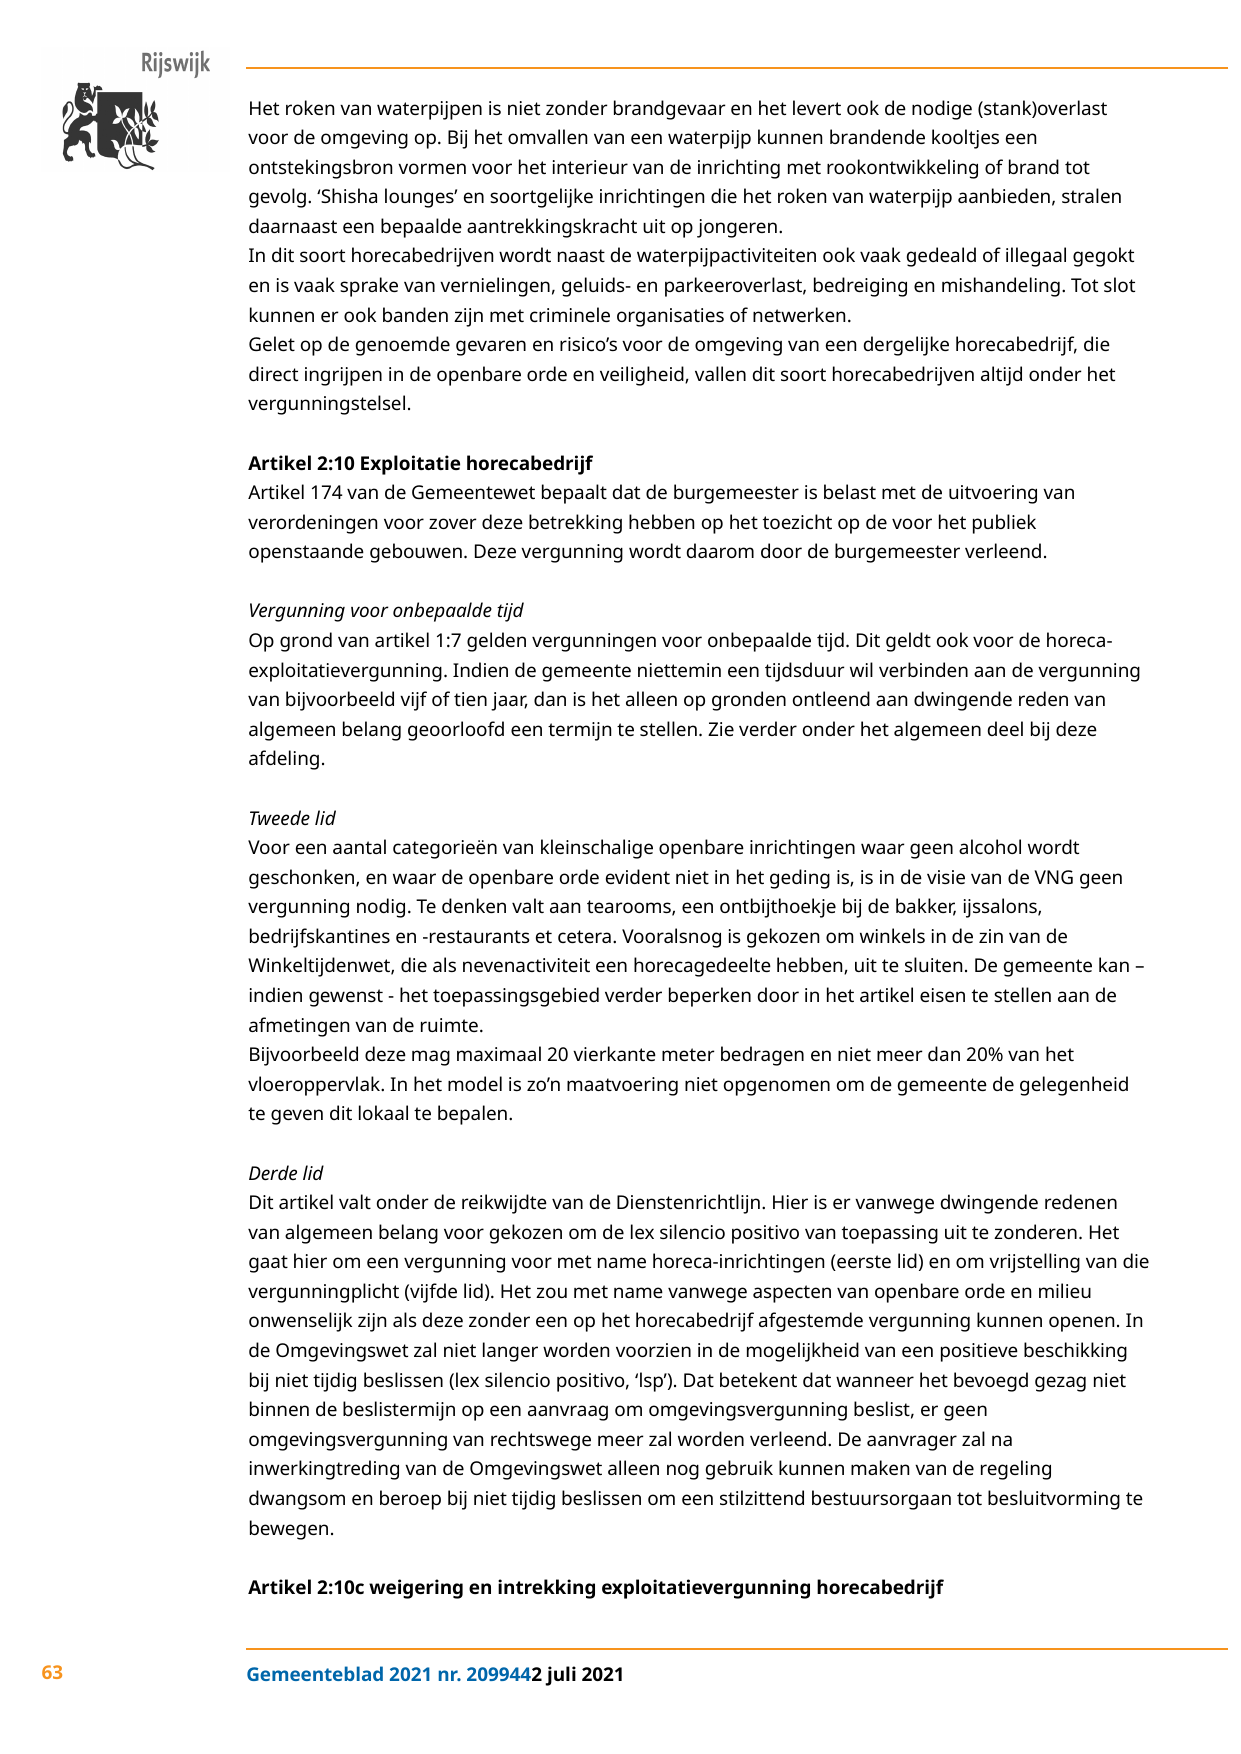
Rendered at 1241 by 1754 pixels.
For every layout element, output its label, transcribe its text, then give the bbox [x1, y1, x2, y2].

text Vergunning voor onbepaalde tijd [248, 598, 1152, 623]
text Het roken van waterpijpen is niet zonder brandgevaar en het levert ook de nodige (stank)overlast voor de omgeving op. Bij het omvallen van een waterpijp kunnen brandende kooltjes een ontstekingsbron vormen voor het interieur van de inrichting met rookontwikkeling of brand tot gevolg. ‘Shisha lounges’ en soortgelijke inrichtingen die het roken van waterpijp aanbieden, stralen daarnaast een bepaalde aantrekkingskracht uit op jongeren. [248, 95, 1152, 239]
text Artikel 174 van de Gemeentewet bepaalt dat de burgemeester is belast met de uitvoering van verordeningen voor zover deze betrekking hebben op het toezicht op de voor het publiek openstaande gebouwen. Deze vergunning wordt daarom door de burgemeester verleend. [248, 479, 1152, 564]
text Tweede lid [248, 805, 1152, 831]
text Artikel 2:10 Exploitatie horecabedrijf [248, 450, 1152, 476]
text Artikel 2:10c weigering en intrekking exploitatievergunning horecabedrijf [248, 1574, 1152, 1600]
text Gelet op de genoemde gevaren en risico’s voor de omgeving van een dergelijke horecabedrijf, die direct ingrijpen in de openbare orde en veiligheid, vallen dit soort horecabedrijven altijd onder het vergunningstelsel. [248, 331, 1152, 416]
text Voor een aantal categorieën van kleinschalige openbare inrichtingen waar geen alcohol wordt geschonken, en waar de openbare orde evident niet in het geding is, is in de visie van de VNG geen vergunning nodig. Te denken valt aan tearooms, een ontbijthoekje bij de bakker, ijssalons, bedrijfskantines en -restaurants et cetera. Vooralsnog is gekozen om winkels in de zin van de Winkeltijdenwet, die als nevenactiviteit een horecagedeelte hebben, uit te sluiten. De gemeente kan – indien gewenst - het toepassingsgebied verder beperken door in het artikel eisen te stellen aan de afmetingen van de ruimte. [248, 834, 1152, 1038]
text Derde lid [248, 1160, 1152, 1186]
picture [41, 47, 231, 172]
text In dit soort horecabedrijven wordt naast de waterpijpactiviteiten ook vaak gedeald of illegaal gegokt en is vaak sprake van vernielingen, geluids- en parkeeroverlast, bedreiging en mishandeling. Tot slot kunnen er ook banden zijn met criminele organisaties of netwerken. [248, 243, 1152, 328]
text Op grond van artikel 1:7 gelden vergunningen voor onbepaalde tijd. Dit geldt ook voor de horeca-exploitatievergunning. Indien de gemeente niettemin een tijdsduur wil verbinden aan de vergunning van bijvoorbeeld vijf of tien jaar, dan is het alleen op gronden ontleend aan dwingende reden van algemeen belang geoorloofd een termijn te stellen. Zie verder onder het algemeen deel bij deze afdeling. [248, 627, 1152, 771]
text Dit artikel valt onder de reikwijdte van de Dienstenrichtlijn. Hier is er vanwege dwingende redenen van algemeen belang voor gekozen om de lex silencio positivo van toepassing uit te zonderen. Het gaat hier om een vergunning voor met name horeca-inrichtingen (eerste lid) en om vrijstelling van die vergunningplicht (vijfde lid). Het zou met name vanwege aspecten van openbare orde en milieu onwenselijk zijn als deze zonder een op het horecabedrijf afgestemde vergunning kunnen openen. In de Omgevingswet zal niet langer worden voorzien in de mogelijkheid van een positieve beschikking bij niet tijdig beslissen (lex silencio positivo, ‘lsp’). Dat betekent dat wanneer het bevoegd gezag niet binnen de beslistermijn op een aanvraag om omgevingsvergunning beslist, er geen omgevingsvergunning van rechtswege meer zal worden verleend. De aanvrager zal na inwerkingtreding van de Omgevingswet alleen nog gebruik kunnen maken van de regeling dwangsom en beroep bij niet tijdig beslissen om een stilzittend bestuursorgaan tot besluitvorming te bewegen. [248, 1189, 1152, 1541]
text Bijvoorbeeld deze mag maximaal 20 vierkante meter bedragen en niet meer dan 20% van het vloeroppervlak. In het model is zo’n maatvoering niet opgenomen om de gemeente de gelegenheid te geven dit lokaal te bepalen. [248, 1041, 1152, 1126]
